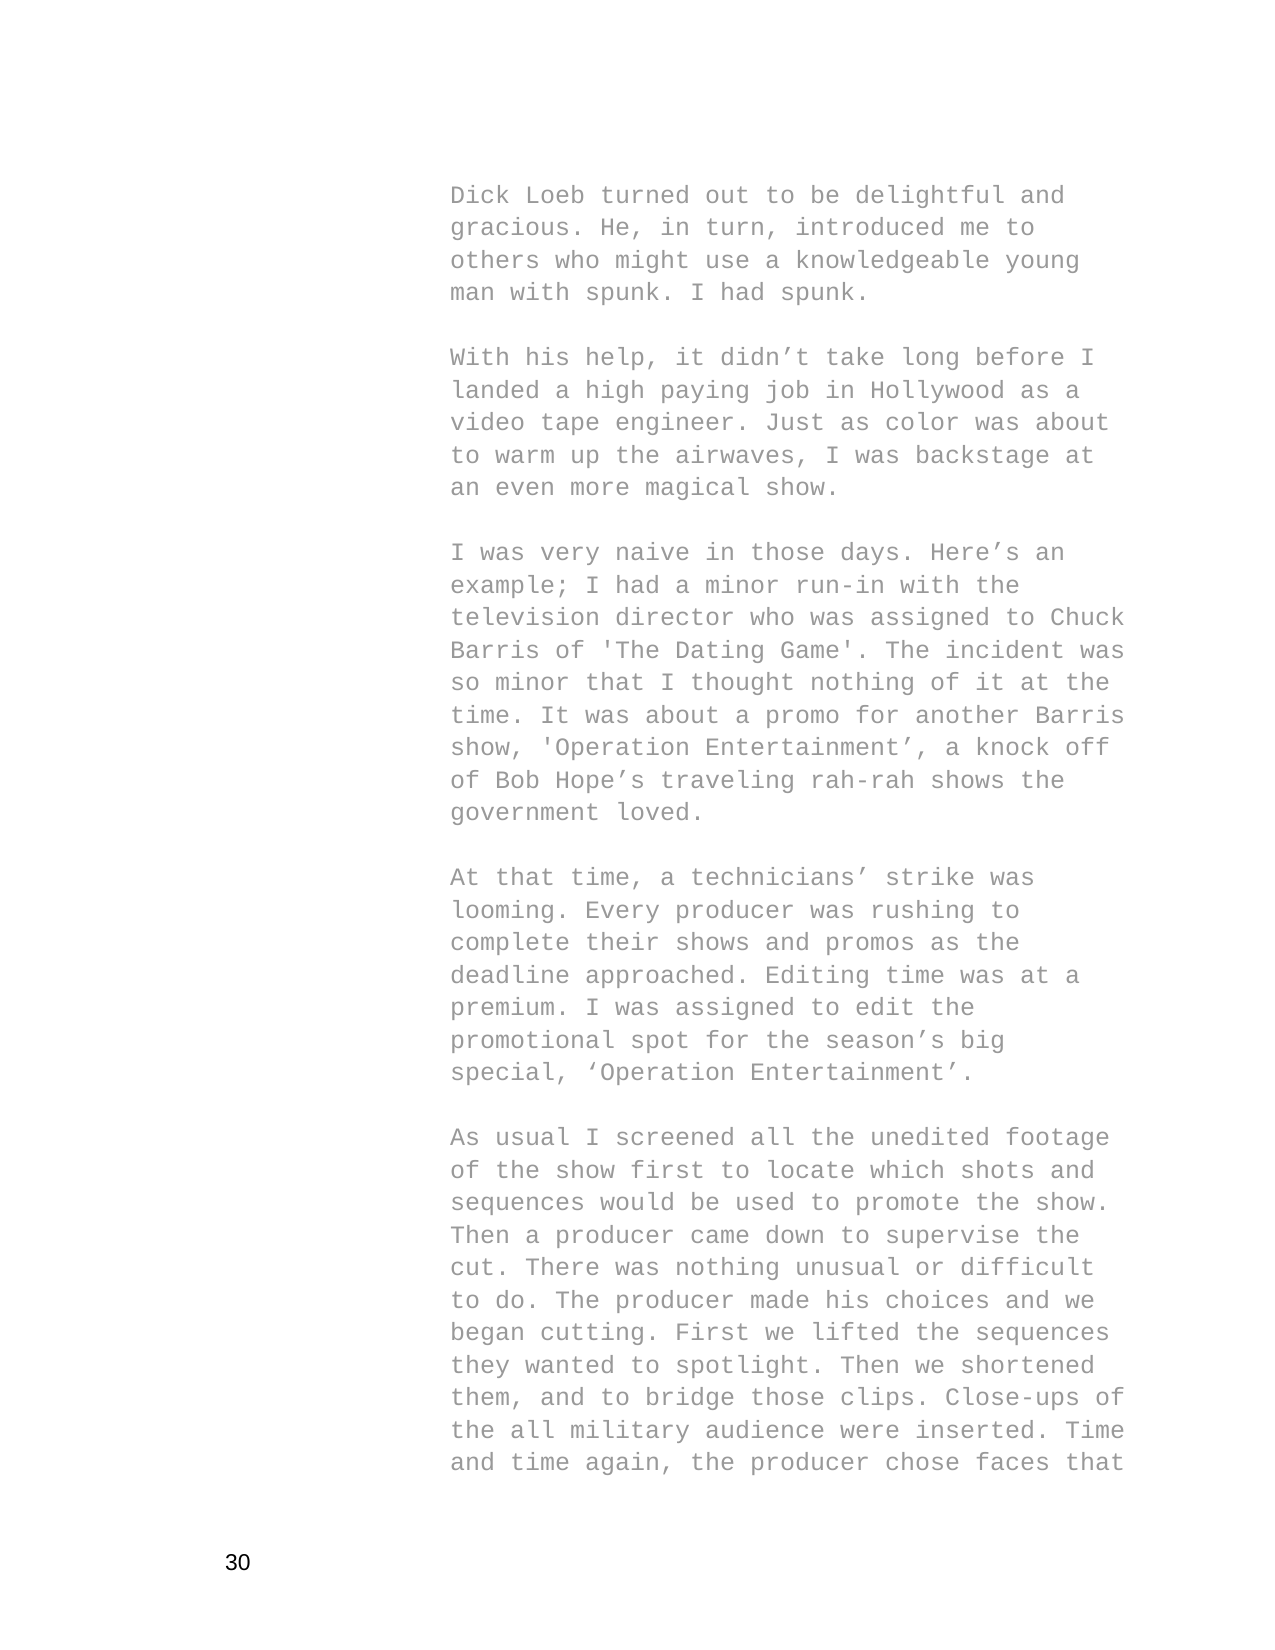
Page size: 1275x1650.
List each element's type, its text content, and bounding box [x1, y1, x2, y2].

text At that time, a technicians’ strike was looming. Every producer was rushing to complete their shows and promos as the deadline approached. Editing time was at a premium. I was assigned to edit the promotional spot for the season’s big special, ‘Operation Entertainment’. [450, 865, 1125, 1088]
text With his help, it didn’t take long before I landed a high paying job in Hollywood as a video tape engineer. Just as color was about to warm up the airwaves, I was backstage at an even more magical show. [450, 345, 1125, 503]
text As usual I screened all the unedited footage of the show first to locate which shots and sequences would be used to promote the show. Then a producer came down to supervise the cut. There was nothing unusual or difficult to do. The producer made his choices and we began cutting. First we lifted the sequences they wanted to spotlight. Then we shortened them, and to bridge those clips. Close-ups of the all military audience were inserted. Time and time again, the producer chose faces that [450, 1125, 1125, 1478]
text I was very naive in those days. Here’s an example; I had a minor run-in with the television director who was assigned to Chuck Barris of 'The Dating Game'. The incident was so minor that I thought nothing of it at the time. It was about a promo for another Barris show, 'Operation Entertainment’, a knock off of Bob Hope’s traveling rah-rah shows the government loved. [450, 540, 1125, 828]
text Dick Loeb turned out to be delightful and gracious. He, in turn, introduced me to others who might use a knowledgeable young man with spunk. I had spunk. [450, 182, 1125, 308]
